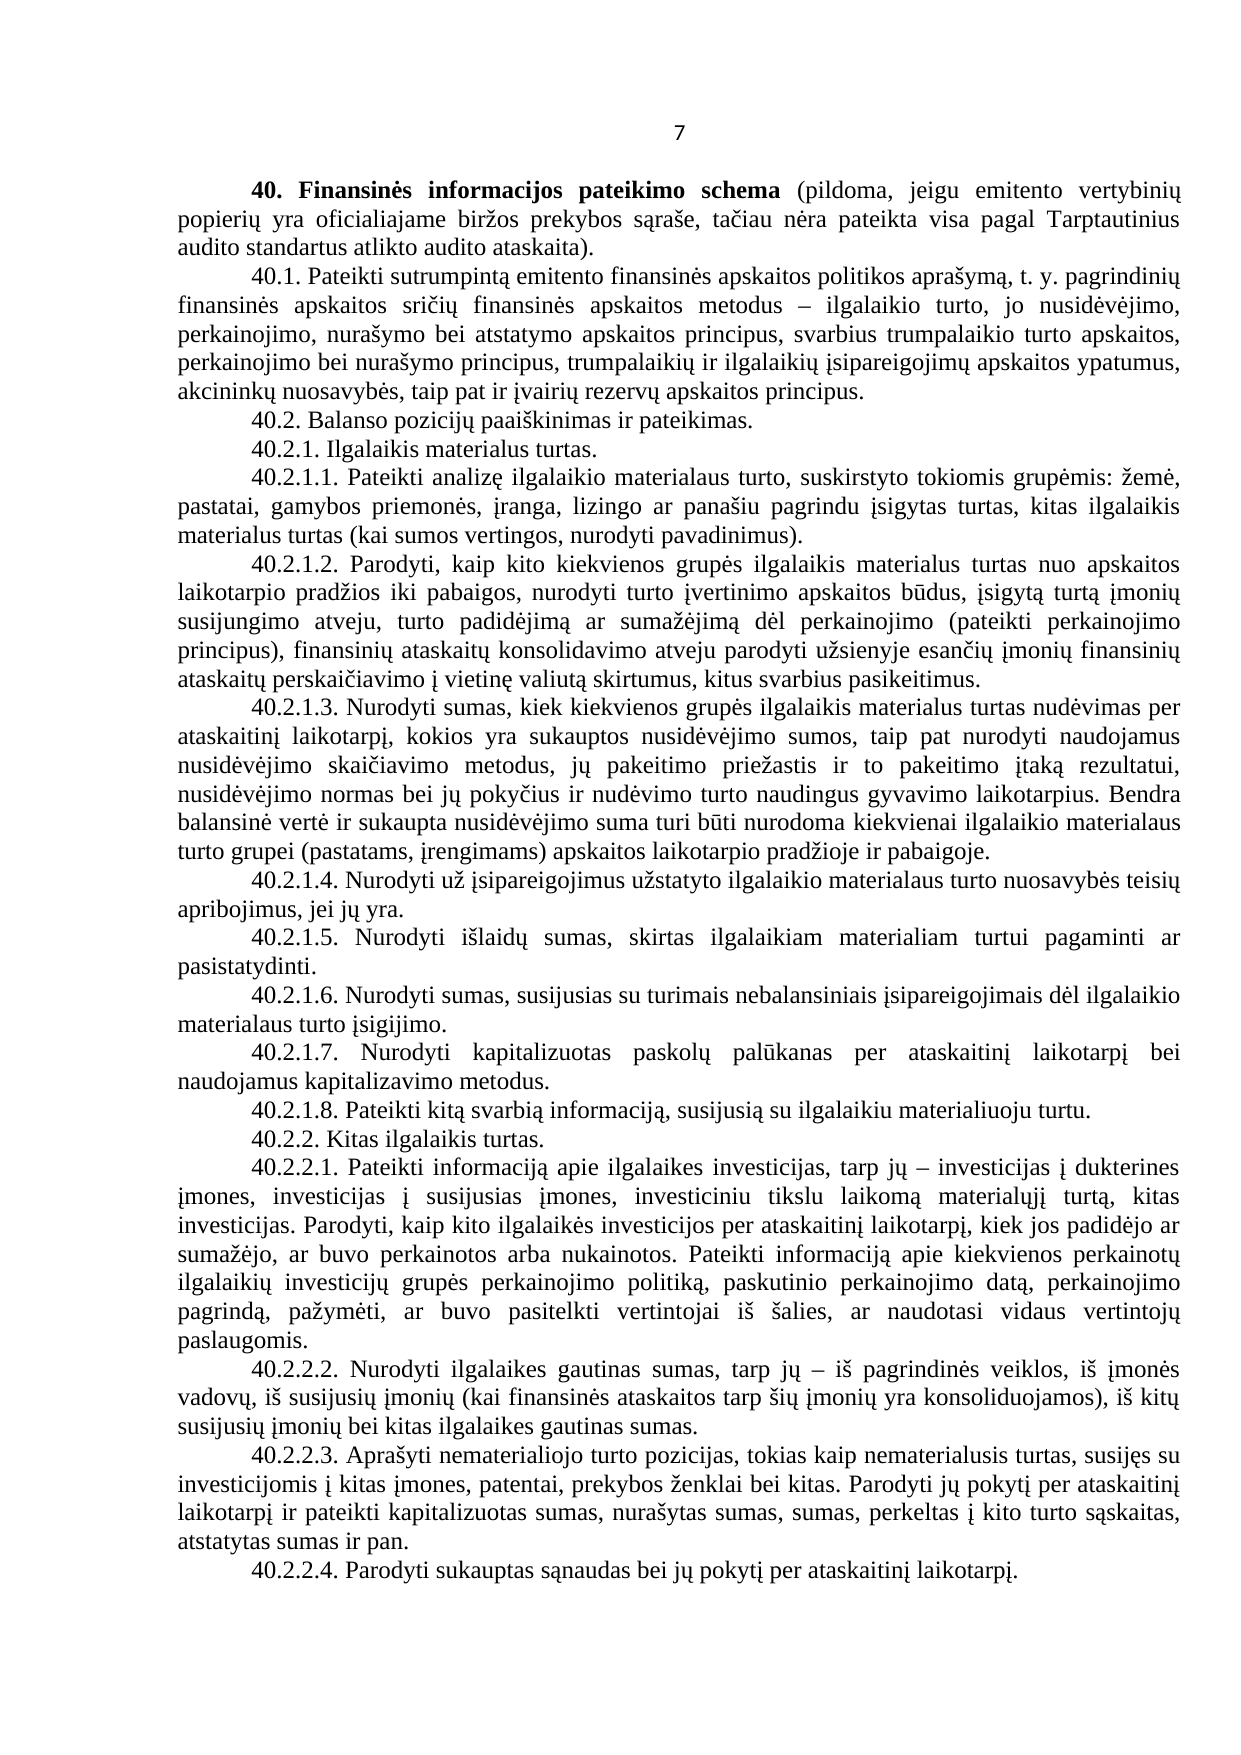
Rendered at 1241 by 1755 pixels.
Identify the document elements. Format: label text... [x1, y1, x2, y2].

text 40.2.1.7. Nurodyti kapitalizuotas paskolų palūkanas per ataskaitinį laikotarpį bei naudojamus kapitalizavimo metodus. [177, 1037, 1181, 1095]
text 40.2.1. Ilgalaikis materialus turtas. [177, 434, 1181, 462]
text 40.2.2. Kitas ilgalaikis turtas. [177, 1124, 1181, 1152]
text 40.2.2.4. Parodyti sukauptas sąnaudas bei jų pokytį per ataskaitinį laikotarpį. [177, 1555, 1181, 1584]
text 40.2.2.3. Aprašyti nematerialiojo turto pozicijas, tokias kaip nematerialusis turtas, susijęs su investicijomis į kitas įmones, patentai, prekybos ženklai bei kitas. Parodyti jų pokytį per ataskaitinį laikotarpį ir pateikti kapitalizuotas sumas, nurašytas sumas, sumas, perkeltas į kito turto sąskaitas, atstatytas sumas ir pan. [177, 1440, 1181, 1555]
text 40.2.1.3. Nurodyti sumas, kiek kiekvienos grupės ilgalaikis materialus turtas nudėvimas per ataskaitinį laikotarpį, kokios yra sukauptos nusidėvėjimo sumos, taip pat nurodyti naudojamus nusidėvėjimo skaičiavimo metodus, jų pakeitimo priežastis ir to pakeitimo įtaką rezultatui, nusidėvėjimo normas bei jų pokyčius ir nudėvimo turto naudingus gyvavimo laikotarpius. Bendra balansinė vertė ir sukaupta nusidėvėjimo suma turi būti nurodoma kiekvienai ilgalaikio materialaus turto grupei (pastatams, įrengimams) apskaitos laikotarpio pradžioje ir pabaigoje. [177, 692, 1181, 865]
text 40.2. Balanso pozicijų paaiškinimas ir pateikimas. [177, 405, 1181, 434]
text 40.2.1.4. Nurodyti už įsipareigojimus užstatyto ilgalaikio materialaus turto nuosavybės teisių apribojimus, jei jų yra. [177, 865, 1181, 922]
text 40.1. Pateikti sutrumpintą emitento finansinės apskaitos politikos aprašymą, t. y. pagrindinių finansinės apskaitos sričių finansinės apskaitos metodus – ilgalaikio turto, jo nusidėvėjimo, perkainojimo, nurašymo bei atstatymo apskaitos principus, svarbius trumpalaikio turto apskaitos, perkainojimo bei nurašymo principus, trumpalaikių ir ilgalaikių įsipareigojimų apskaitos ypatumus, akcininkų nuosavybės, taip pat ir įvairių rezervų apskaitos principus. [177, 261, 1181, 405]
text 40.2.1.2. Parodyti, kaip kito kiekvienos grupės ilgalaikis materialus turtas nuo apskaitos laikotarpio pradžios iki pabaigos, nurodyti turto įvertinimo apskaitos būdus, įsigytą turtą įmonių susijungimo atveju, turto padidėjimą ar sumažėjimą dėl perkainojimo (pateikti perkainojimo principus), finansinių ataskaitų konsolidavimo atveju parodyti užsienyje esančių įmonių finansinių ataskaitų perskaičiavimo į vietinę valiutą skirtumus, kitus svarbius pasikeitimus. [177, 549, 1181, 692]
text 40.2.2.2. Nurodyti ilgalaikes gautinas sumas, tarp jų – iš pagrindinės veiklos, iš įmonės vadovų, iš susijusių įmonių (kai finansinės ataskaitos tarp šių įmonių yra konsoliduojamos), iš kitų susijusių įmonių bei kitas ilgalaikes gautinas sumas. [177, 1354, 1181, 1440]
text 40.2.2.1. Pateikti informaciją apie ilgalaikes investicijas, tarp jų – investicijas į dukterines įmones, investicijas į susijusias įmones, investiciniu tikslu laikomą materialųjį turtą, kitas investicijas. Parodyti, kaip kito ilgalaikės investicijos per ataskaitinį laikotarpį, kiek jos padidėjo ar sumažėjo, ar buvo perkainotos arba nukainotos. Pateikti informaciją apie kiekvienos perkainotų ilgalaikių investicijų grupės perkainojimo politiką, paskutinio perkainojimo datą, perkainojimo pagrindą, pažymėti, ar buvo pasitelkti vertintojai iš šalies, ar naudotasi vidaus vertintojų paslaugomis. [177, 1152, 1181, 1354]
text 40.2.1.6. Nurodyti sumas, susijusias su turimais nebalansiniais įsipareigojimais dėl ilgalaikio materialaus turto įsigijimo. [177, 980, 1181, 1037]
text 40.2.1.8. Pateikti kitą svarbią informaciją, susijusią su ilgalaikiu materialiuoju turtu. [177, 1095, 1181, 1124]
text 40. Finansinės informacijos pateikimo schema (pildoma, jeigu emitento vertybinių popierių yra oficialiajame biržos prekybos sąraše, tačiau nėra pateikta visa pagal Tarptautinius audito standartus atlikto audito ataskaita). [177, 175, 1181, 261]
text 40.2.1.5. Nurodyti išlaidų sumas, skirtas ilgalaikiam materialiam turtui pagaminti ar pasistatydinti. [177, 922, 1181, 980]
text 40.2.1.1. Pateikti analizę ilgalaikio materialaus turto, suskirstyto tokiomis grupėmis: žemė, pastatai, gamybos priemonės, įranga, lizingo ar panašiu pagrindu įsigytas turtas, kitas ilgalaikis materialus turtas (kai sumos vertingos, nurodyti pavadinimus). [177, 462, 1181, 549]
